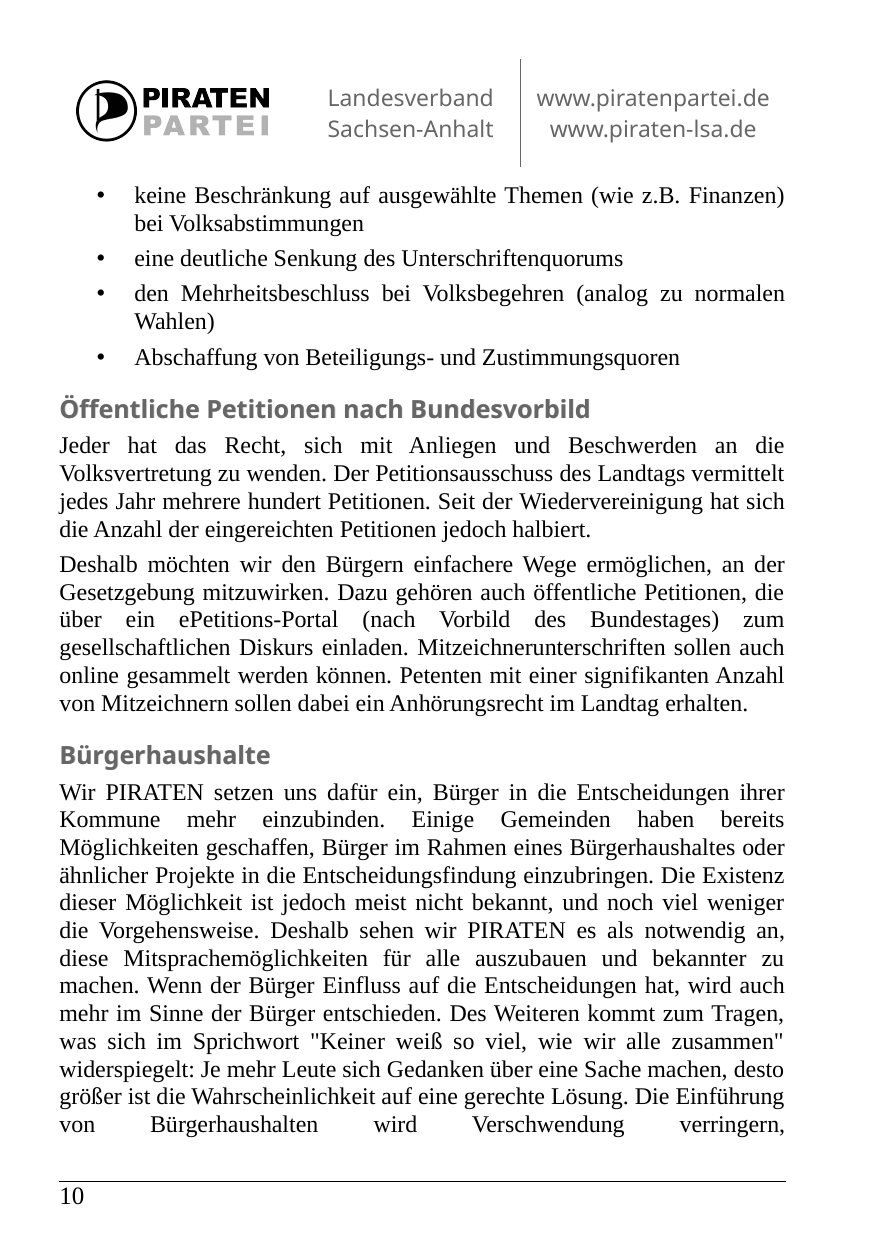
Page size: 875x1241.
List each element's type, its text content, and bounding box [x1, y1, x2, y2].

list eine deutliche Senkung des Unterschriftenquorums [97, 244, 786, 272]
text Wir PIRATEN setzen uns dafür ein, Bürger in die Entscheidungen ihrer Kommune mehr einzubinden. Einige Gemeinden haben bereits Möglichkeiten geschaffen, Bürger im Rahmen eines Bürgerhaushaltes oder ähnlicher Projekte in die Entscheidungsfindung einzubringen. Die Existenz dieser Möglichkeit ist jedoch meist nicht bekannt, und noch viel weniger die Vorgehensweise. Deshalb sehen wir PIRATEN es als notwendig an, diese Mitsprachemöglichkeiten für alle auszubauen und bekannter zu machen. Wenn der Bürger Einfluss auf die Entscheidungen hat, wird auch mehr im Sinne der Bürger entschieden. Des Weiteren kommt zum Tragen, was sich im Sprichwort "Keiner weiß so viel, wie wir alle zusammen" widerspiegelt: Je mehr Leute sich Gedanken über eine Sache machen, desto größer ist die Wahrscheinlichkeit auf eine gerechte Lösung. Die Einführung von Bürgerhaushalten wird Verschwendung verringern, [59, 778, 786, 1138]
text Jeder hat das Recht, sich mit Anliegen und Beschwerden an die Volksvertretung zu wenden. Der Petitionsausschuss des Landtags vermittelt jedes Jahr mehrere hundert Petitionen. Seit der Wiedervereinigung hat sich die Anzahl der eingereichten Petitionen jedoch halbiert. [59, 432, 786, 543]
picture [59, 64, 291, 159]
list Abschaffung von Beteiligungs- und Zustimmungsquoren [97, 343, 786, 371]
subtitle Bürgerhaushalte [59, 737, 786, 771]
list keine Beschränkung auf ausgewählte Themen (wie z.B. Finanzen) bei Volksabstimmungen [97, 181, 786, 237]
subtitle Öffentliche Petitionen nach Bundesvorbild [59, 391, 786, 425]
list den Mehrheitsbeschluss bei Volksbegehren (analog zu normalen Wahlen) [97, 280, 786, 335]
text Deshalb möchten wir den Bürgern einfachere Wege ermöglichen, an der Gesetzgebung mitzuwirken. Dazu gehören auch öffentliche Petitionen, die über ein ePetitions-Portal (nach Vorbild des Bundestages) zum gesellschaftlichen Diskurs einladen. Mitzeichnerunterschriften sollen auch online gesammelt werden können. Petenten mit einer signifikanten Anzahl von Mitzeichnern sollen dabei ein Anhörungsrecht im Landtag erhalten. [59, 550, 786, 717]
